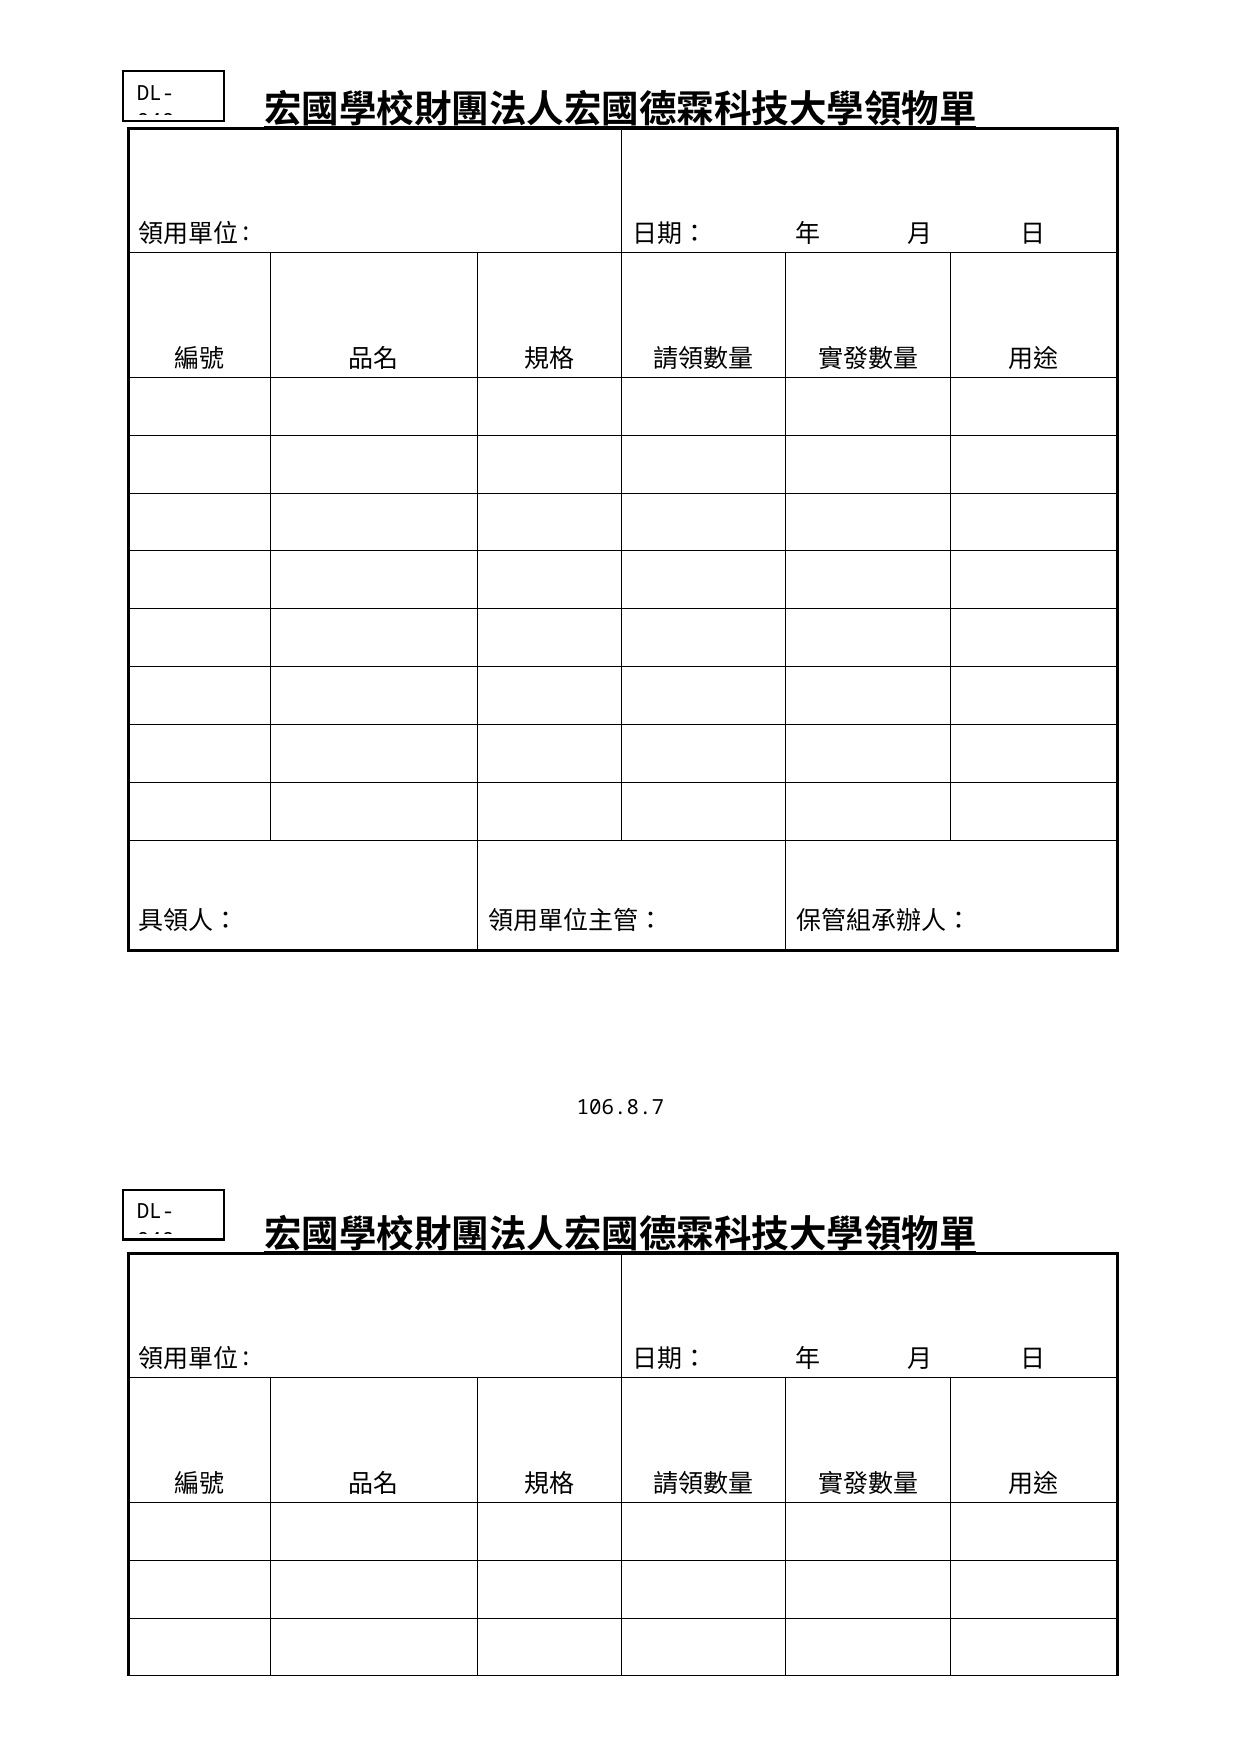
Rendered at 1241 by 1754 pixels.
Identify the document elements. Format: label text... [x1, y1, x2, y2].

table_cell 請領數量 [622, 1378, 785, 1502]
table_header 日期： 年 月 日 [622, 130, 1116, 252]
table_cell [786, 725, 950, 782]
table_cell [786, 609, 950, 666]
table_cell [271, 609, 477, 666]
table_cell [271, 1503, 477, 1560]
table_cell 請領數量 [622, 253, 785, 377]
table_cell 實發數量 [786, 1378, 950, 1502]
table_cell [622, 667, 785, 724]
table_cell [130, 494, 270, 550]
table_cell [786, 667, 950, 724]
table_cell [951, 551, 1116, 608]
table_cell 品名 [271, 253, 477, 377]
table_cell [622, 494, 785, 550]
table_cell [130, 609, 270, 666]
table_cell [130, 1561, 270, 1618]
table_cell [622, 378, 785, 435]
table_cell [786, 1619, 950, 1675]
text 宏國學校財團法人宏國德霖科技大學領物單 [124, 1191, 223, 1238]
table_cell [478, 609, 621, 666]
table_cell 規格 [478, 1378, 621, 1502]
table_cell 規格 [478, 253, 621, 377]
table_cell 保管組承辦人： [786, 841, 1116, 949]
text 106.8.7 [130, 1002, 1110, 1127]
table_cell [786, 494, 950, 550]
table_cell [622, 725, 785, 782]
table_cell [478, 436, 621, 493]
text 宏國學校財團法人宏國德霖科技大學領物單 [130, 64, 1110, 127]
table_cell [622, 1619, 785, 1675]
table_cell [951, 1503, 1116, 1560]
table_cell [271, 551, 477, 608]
table_cell [951, 783, 1116, 839]
table_cell [478, 667, 621, 724]
table_cell [786, 378, 950, 435]
table_cell [951, 494, 1116, 550]
table_cell [478, 378, 621, 435]
table_cell [622, 1503, 785, 1560]
table_cell [951, 609, 1116, 666]
table_cell [130, 436, 270, 493]
table_cell [622, 436, 785, 493]
table_cell [951, 1561, 1116, 1618]
table_cell 具領人： [130, 841, 477, 949]
table_cell 編號 [130, 1378, 270, 1502]
table_cell 用途 [951, 253, 1116, 377]
table_cell [130, 378, 270, 435]
table_cell [130, 667, 270, 724]
table_header 領用單位: [130, 130, 621, 252]
table_cell [478, 1561, 621, 1618]
table_cell [130, 725, 270, 782]
table_cell [130, 551, 270, 608]
table_cell [271, 378, 477, 435]
table_cell [478, 783, 621, 839]
table_cell [271, 436, 477, 493]
table_cell [478, 725, 621, 782]
table_cell [271, 783, 477, 839]
table_cell [271, 494, 477, 550]
text 宏國學校財團法人宏國德霖科技大學領物單 [130, 1189, 1110, 1252]
table_cell [786, 551, 950, 608]
table_cell [786, 783, 950, 839]
text DL-040 [137, 78, 210, 114]
table_cell 實發數量 [786, 253, 950, 377]
table_cell [622, 783, 785, 839]
table_cell 編號 [130, 253, 270, 377]
table_cell [951, 436, 1116, 493]
table_cell 品名 [271, 1378, 477, 1502]
table_cell [622, 609, 785, 666]
table_cell [271, 667, 477, 724]
table_cell [786, 1561, 950, 1618]
table_header 領用單位: [130, 1255, 621, 1377]
table_cell [786, 436, 950, 493]
table_cell [786, 1503, 950, 1560]
table_cell [622, 1561, 785, 1618]
table_cell [130, 1503, 270, 1560]
table_cell [478, 494, 621, 550]
table_cell 用途 [951, 1378, 1116, 1502]
table_cell [951, 1619, 1116, 1675]
table_header 日期： 年 月 日 [622, 1255, 1116, 1377]
text DL-040 [137, 1196, 210, 1233]
table_cell 領用單位主管： [478, 841, 785, 949]
table_cell [478, 551, 621, 608]
table_cell [951, 667, 1116, 724]
table_cell [130, 1619, 270, 1675]
table_cell [271, 1619, 477, 1675]
table_cell [478, 1619, 621, 1675]
text 宏國學校財團法人宏國德霖科技大學領物單 [124, 72, 223, 120]
table_cell [271, 1561, 477, 1618]
table_cell [951, 725, 1116, 782]
table_cell [951, 378, 1116, 435]
table_cell [478, 1503, 621, 1560]
table_cell [271, 725, 477, 782]
table_cell [622, 551, 785, 608]
table_cell [130, 783, 270, 839]
